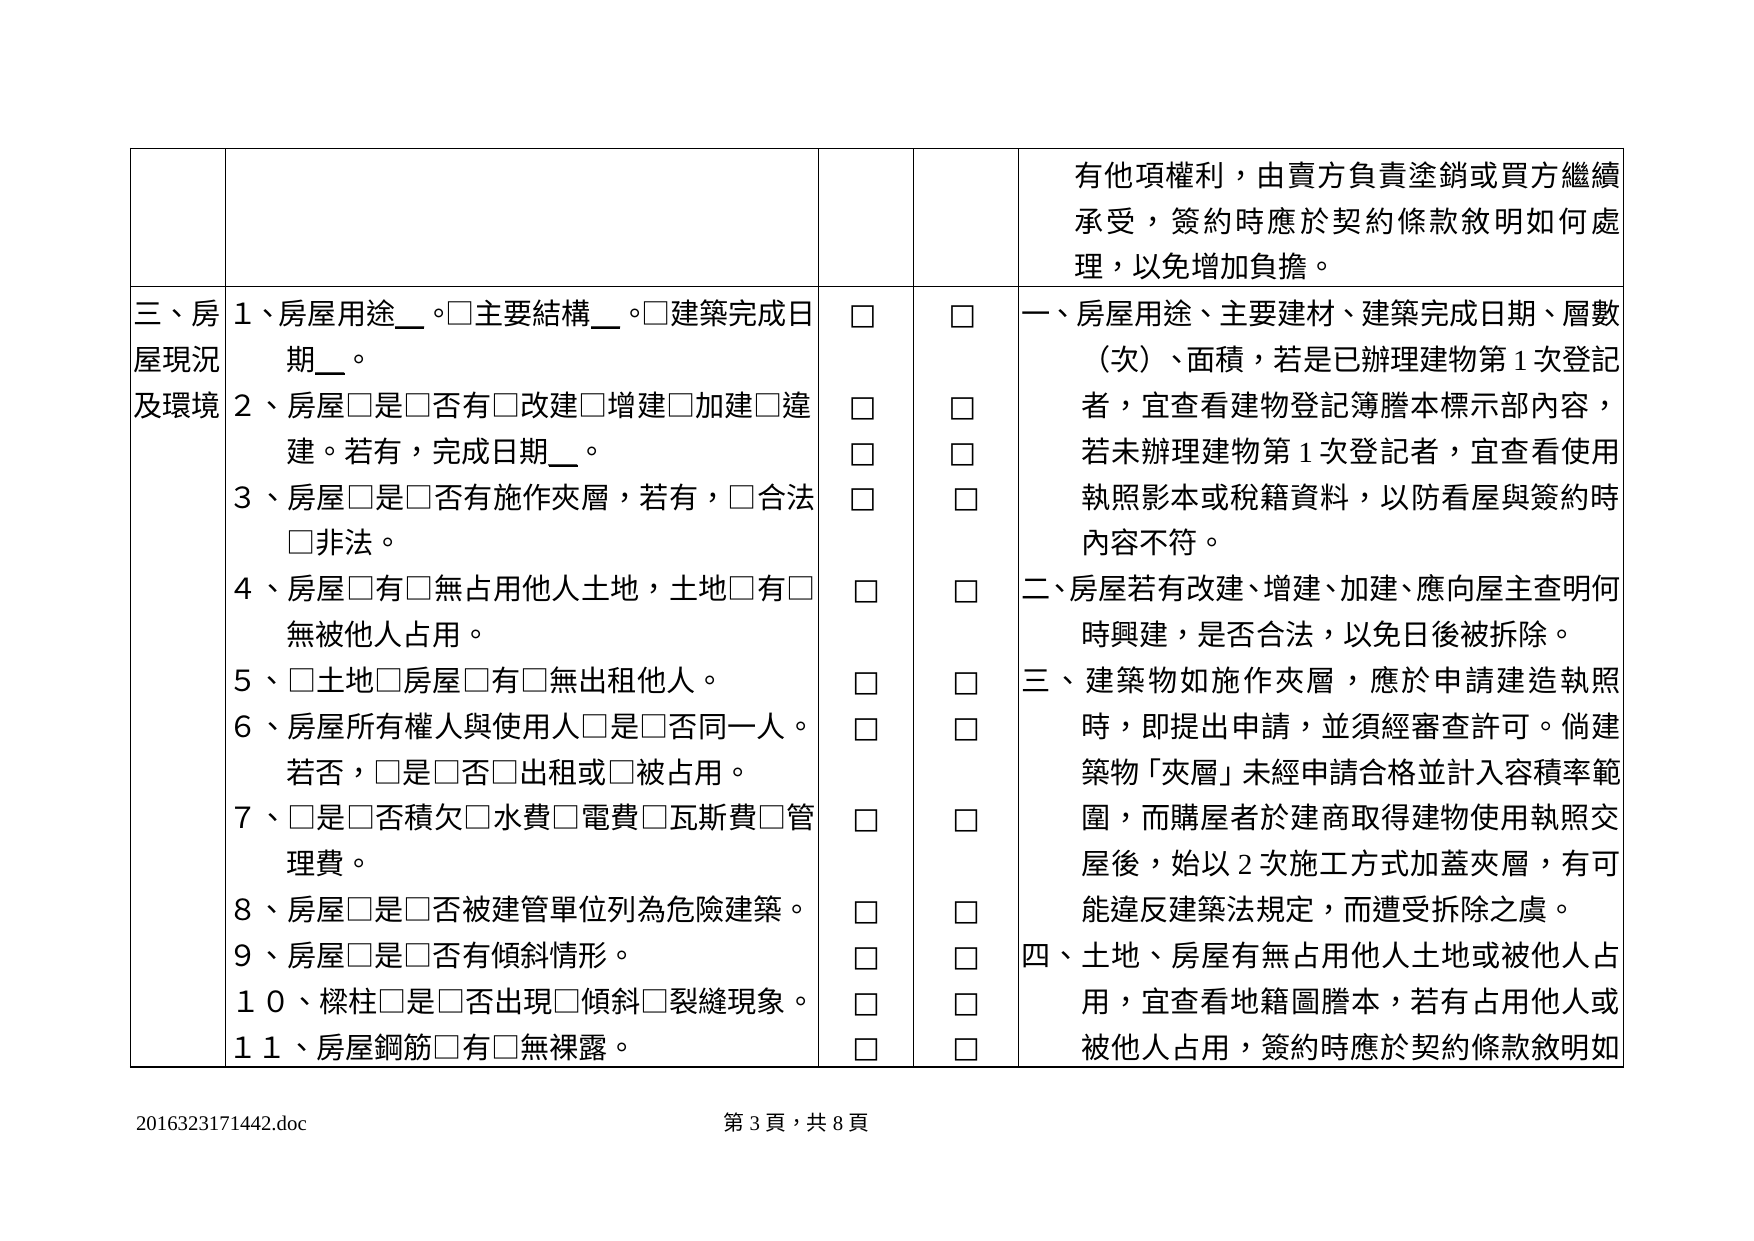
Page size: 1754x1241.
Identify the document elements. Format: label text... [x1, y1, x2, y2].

table_cell 一、房屋用途、主要建材、建築完成日期、層數（次）、面積，若是已辦理建物第1次登記者，宜查看建物登記簿謄本標示部內容，若未辦理建物第1次登記者，宜查看使用執照影本或稅籍資料，以防看屋與簽約時內容不符。 二、房屋若有改建、增建、加建、應向屋主查明何時興建，是否合法，以免日後被拆除。 三、建築物如施作夾層，應於申請建造執照時，即提出申請，並須經審查許可。倘建築物「夾層」未經申請合格並計入容積率範圍，而購屋者於建商取得建物使用執照交屋後，始以2次施工方式加蓋夾層，有可能違反建築法規定，而遭受拆除之虞。 四、土地、房屋有無占用他人土地或被他人占用，宜查看地籍圖謄本，若有占用他人或被他人占用，簽約時應於契約條款敘明如 [1019, 287, 1623, 1066]
table_cell １、房屋用途＿。□主要結構＿。□建築完成日期＿。 ２、房屋□是□否有□改建□增建□加建□違建。若有，完成日期＿。 ３、房屋□是□否有施作夾層，若有，□合法□非法。 ４、房屋□有□無占用他人土地，土地□有□無被他人占用。 ５、□土地□房屋□有□無出租他人。 ６、房屋所有權人與使用人□是□否同一人。若否，□是□否□出租或□被占用。 ７、□是□否積欠□水費□電費□瓦斯費□管理費。 ８、房屋□是□否被建管單位列為危險建築。 ９、房屋□是□否有傾斜情形。 １０、樑柱□是□否出現□傾斜□裂縫現象。 １１、房屋鋼筋□有□無裸露。 [226, 287, 818, 1066]
table_cell [131, 149, 225, 286]
table_cell [226, 149, 818, 286]
table_cell □ □ □ □ □ □ □ □ □ □ □ □ [914, 287, 1018, 1066]
table_cell [819, 149, 913, 286]
table_cell □ □ □ □ □ □ □ □ □ □ □ □ [819, 287, 913, 1066]
table_cell 三、房屋現況及環境 [131, 287, 225, 1066]
table_cell [914, 149, 1018, 286]
table_cell 有他項權利，由賣方負責塗銷或買方繼續承受，簽約時應於契約條款敘明如何處理，以免增加負擔。 [1019, 149, 1623, 286]
